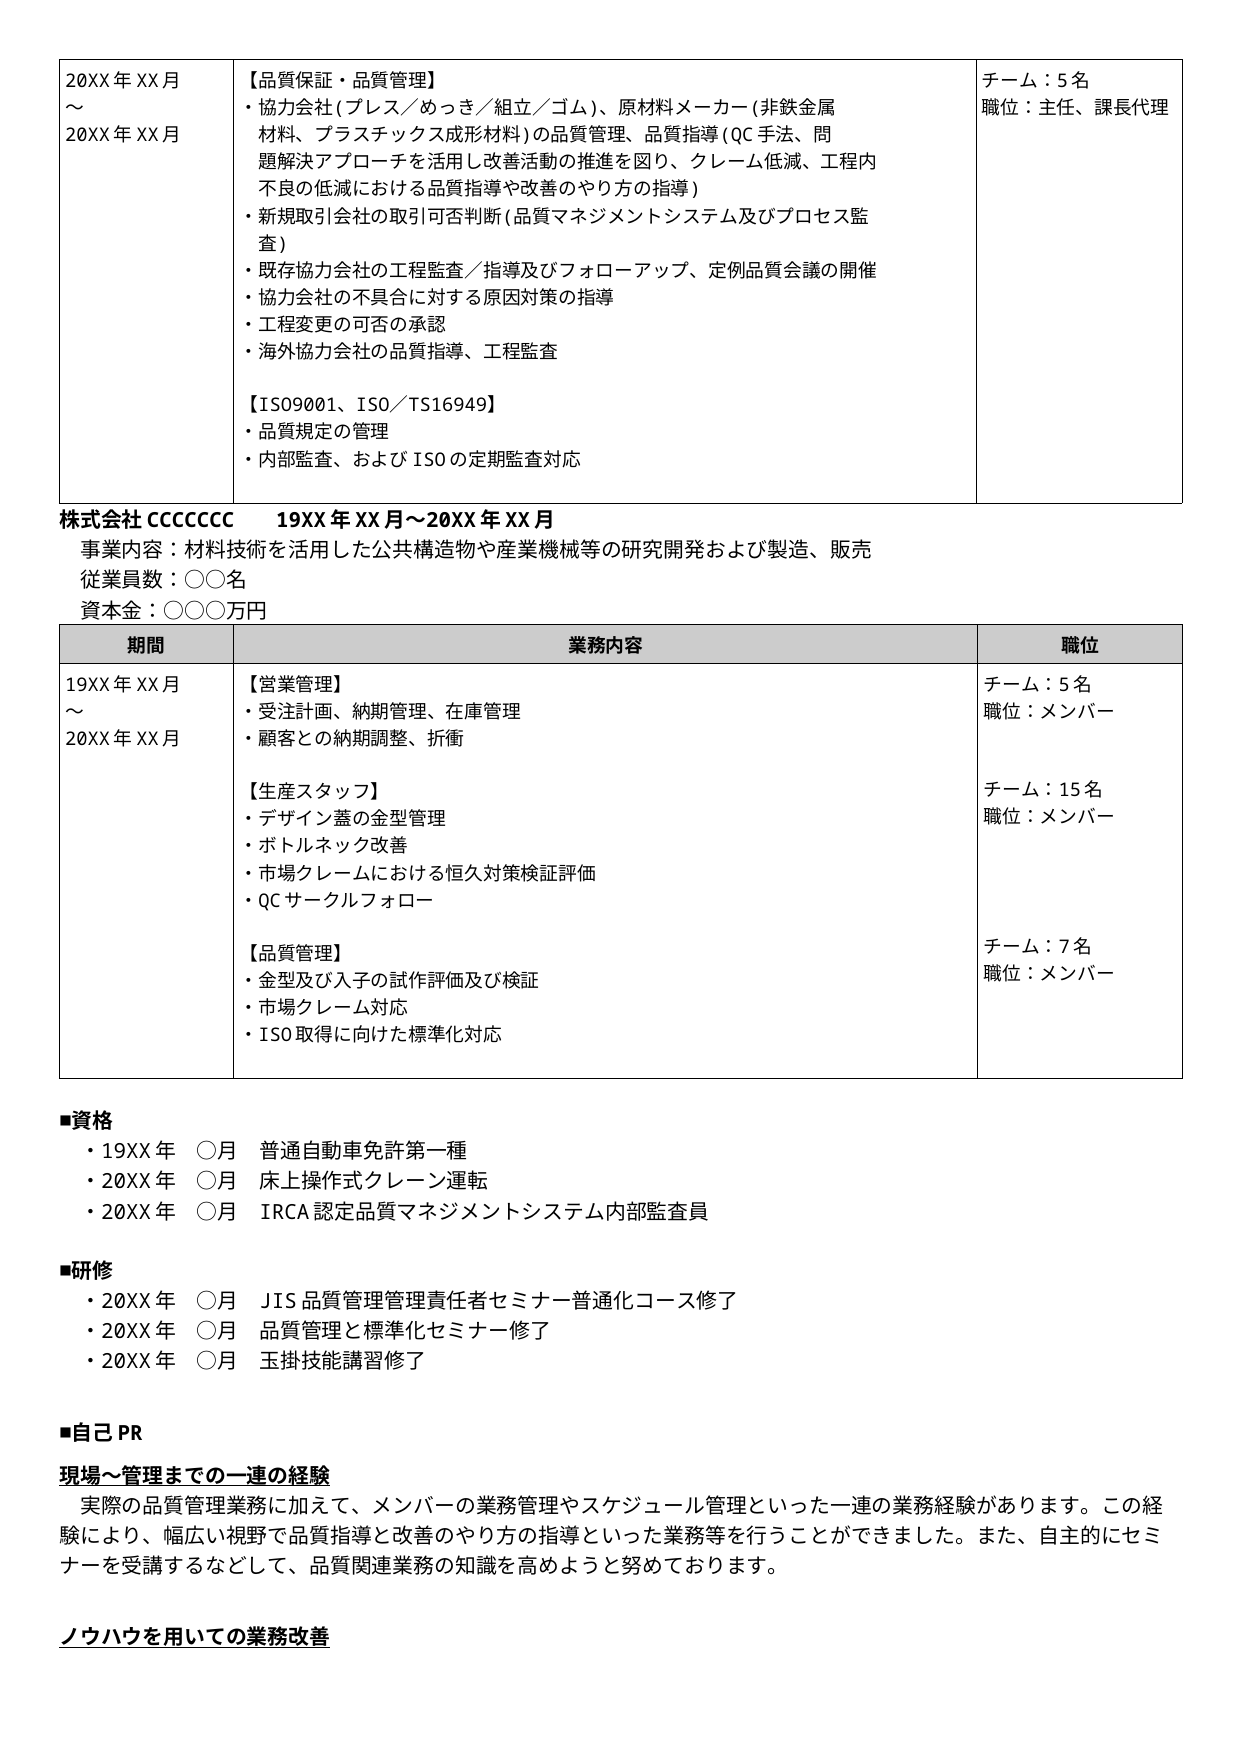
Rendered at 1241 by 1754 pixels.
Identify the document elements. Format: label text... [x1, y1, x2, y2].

text ノウハウを用いての業務改善 [59, 1621, 1181, 1651]
text ・20XX年 ○月 IRCA認定品質マネジメントシステム内部監査員 [59, 1195, 1181, 1225]
table_header 20XX年XX月 ～ 20XX年XX月 [60, 60, 233, 503]
text ・20XX年 ○月 品質管理と標準化セミナー修了 [59, 1314, 1181, 1345]
table_header 期間 [60, 625, 233, 663]
text ■自己PR [59, 1416, 1181, 1446]
text ・20XX年 ○月 JIS品質管理管理責任者セミナー普通化コース修了 [59, 1284, 1181, 1314]
table_cell 【営業管理】 ・受注計画、納期管理、在庫管理 ・顧客との納期調整、折衝 【生産スタッフ】 ・デザイン蓋の金型管理 ・ボトルネック改善 ・市場クレームにおける恒久対策検証評価 ・QCサークルフォロー 【品質管理】 ・金型及び入子の試作評価及び検証 ・市場クレーム対応 ・ISO取得に向けた標準化対応 [234, 664, 977, 1078]
table_header チーム：5名 職位：主任、課長代理 [977, 60, 1182, 503]
table_cell チーム：5名 職位：メンバー チーム：15名 職位：メンバー チーム：7名 職位：メンバー [978, 664, 1182, 1078]
text 事業内容：材料技術を活用した公共構造物や産業機械等の研究開発および製造、販売 [59, 533, 1181, 564]
table_header 職位 [978, 625, 1182, 663]
text ・20XX年 ○月 玉掛技能講習修了 [59, 1345, 1181, 1375]
table_cell 19XX年XX月 ～ 20XX年XX月 [60, 664, 233, 1078]
text 現場～管理までの一連の経験 [59, 1459, 1181, 1489]
text ■資格 [59, 1104, 1181, 1134]
text ・20XX年 ○月 床上操作式クレーン運転 [59, 1165, 1181, 1195]
table_header 業務内容 [234, 625, 977, 663]
text ・19XX年 ○月 普通自動車免許第一種 [59, 1134, 1181, 1165]
text 株式会社CCCCCCC 19XX年XX月～20XX年XX月 [59, 504, 1181, 533]
text ■研修 [59, 1254, 1181, 1284]
table_header 【品質保証・品質管理】 ・協力会社(プレス／めっき／組立／ゴム)、原材料メーカー(非鉄金属 材料、プラスチックス成形材料)の品質管理、品質指導(QC手法、問 題解決アプローチを活用し改善活動の推進を図り、クレーム低減、工程内 不良の低減における品質指導や改善のやり方の指導) ・新規取引会社の取引可否判断(品質マネジメントシステム及びプロセス監 査) ・既存協力会社の工程監査／指導及びフォローアップ、定例品質会議の開催 ・協力会社の不具合に対する原因対策の指導 ・工程変更の可否の承認 ・海外協力会社の品質指導、工程監査 【ISO9001、ISO／TS16949】 ・品質規定の管理 ・内部監査、およびISOの定期監査対応 [234, 60, 976, 503]
text 資本金：○○○万円 [59, 594, 1181, 624]
text 従業員数：○○名 [59, 564, 1181, 594]
text 実際の品質管理業務に加えて、メンバーの業務管理やスケジュール管理といった一連の業務経験があります。この経験により、幅広い視野で品質指導と改善のやり方の指導といった業務等を行うことができました。また、自主的にセミナーを受講するなどして、品質関連業務の知識を高めようと努めております。 [59, 1489, 1181, 1580]
